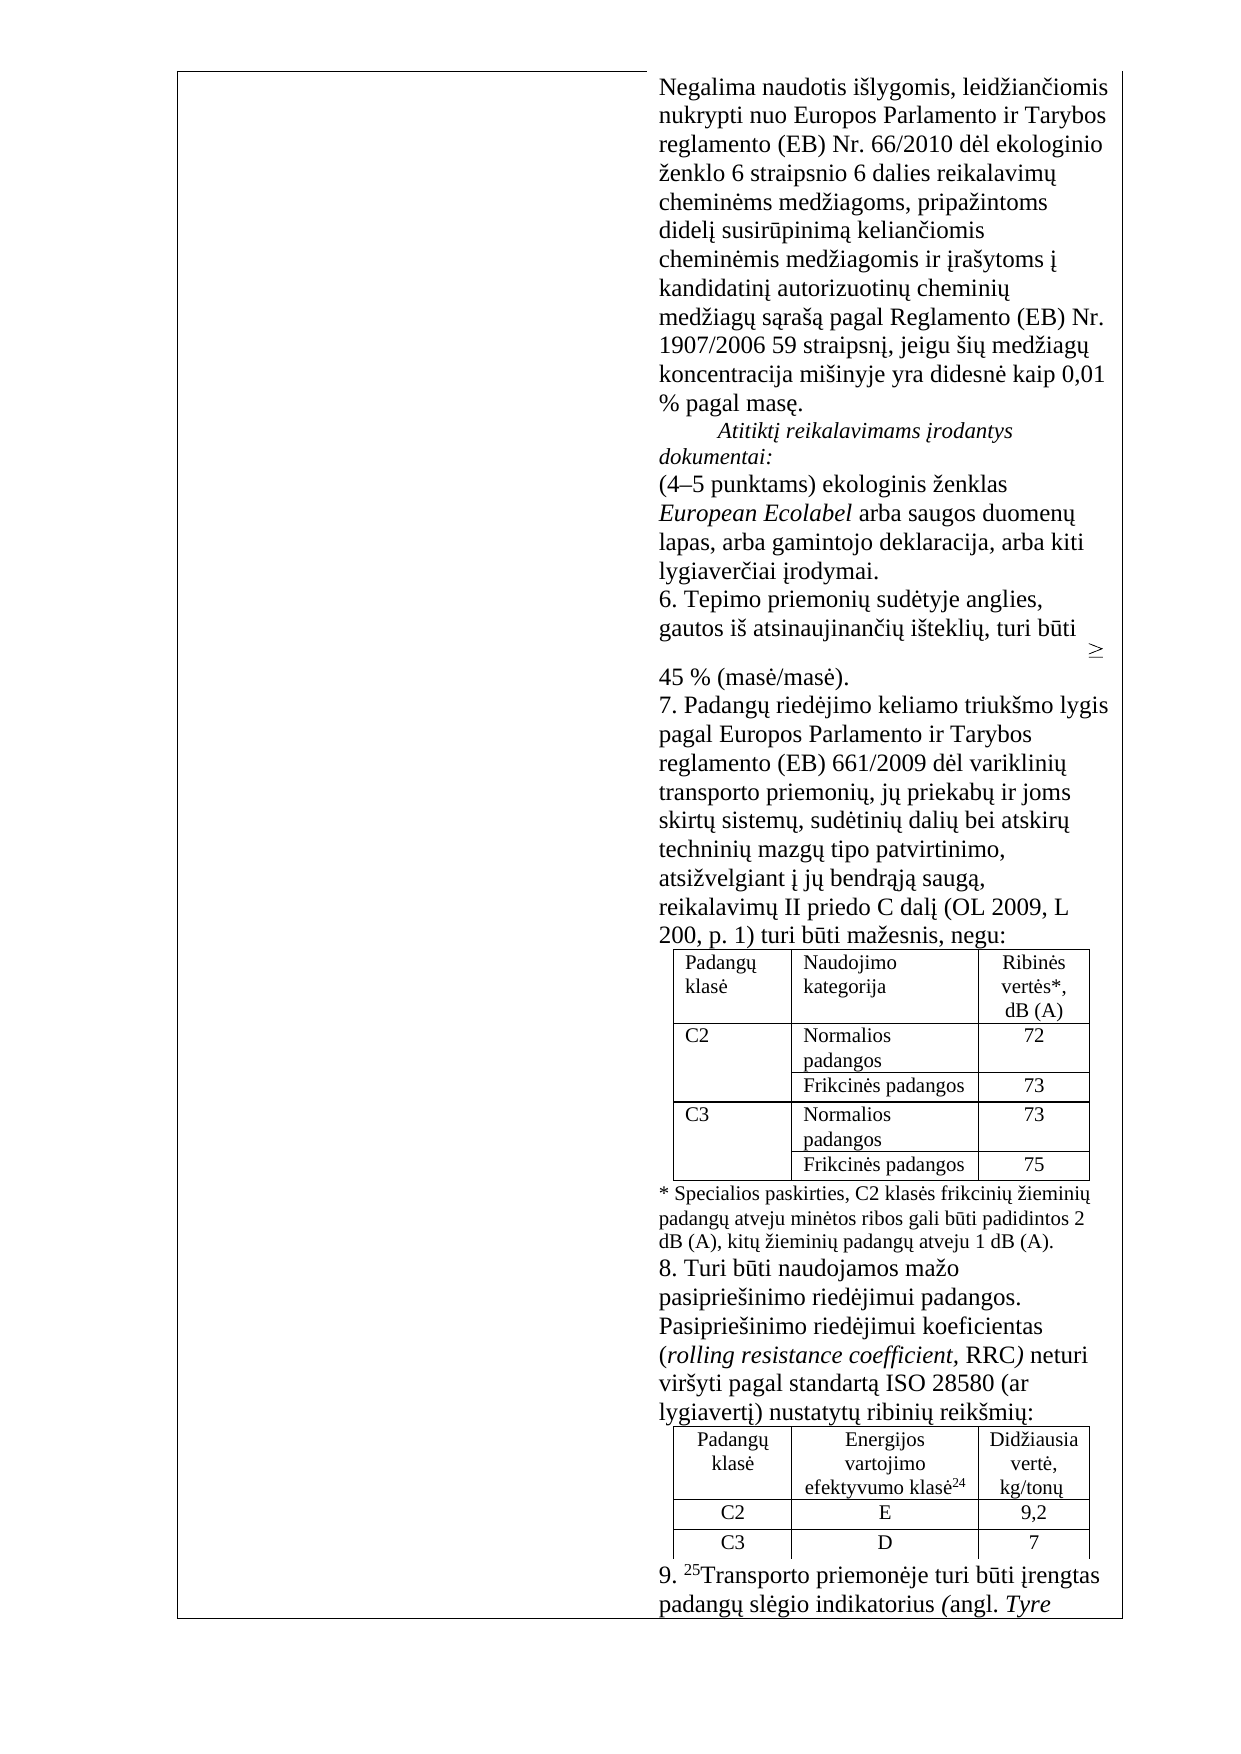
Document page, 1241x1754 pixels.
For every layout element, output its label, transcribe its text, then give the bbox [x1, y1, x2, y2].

table_cell Normalios padangos [792, 1024, 978, 1072]
table_cell C2 [674, 1500, 791, 1529]
table_cell [1090, 1101, 1122, 1151]
table_cell Naudojimo kategorija [792, 950, 978, 1022]
table_cell Padangų klasė [674, 950, 791, 1022]
table_cell [1090, 1072, 1122, 1101]
table_cell C2 [674, 1024, 791, 1101]
table_cell * Specialios paskirties, C2 klasės frikcinių žieminių padangų atveju minėtos ribos gali būti padidintos 2 dB (A), kitų žieminių padangų atveju 1 dB (A). 8. Turi būti naudojamos mažo pasipriešinimo riedėjimui padangos. Pasipriešinimo riedėjimui koeficientas (rolling resistance coefficient, RRC) neturi viršyti pagal standartą ISO 28580 (ar lygiavertį) nustatytų ribinių reikšmių: [647, 1180, 1122, 1426]
table_cell [647, 1072, 673, 1101]
table_cell [647, 949, 673, 1022]
table_cell 7 [979, 1530, 1089, 1559]
table_cell Padangų klasė [674, 1427, 791, 1499]
table_cell 72 [979, 1024, 1089, 1072]
table_cell 9,2 [979, 1500, 1089, 1529]
table_cell Energijos vartojimo efektyvumo klasė24 [792, 1427, 978, 1499]
table_cell D [792, 1530, 978, 1559]
table_cell [647, 1023, 673, 1072]
table_cell Ribinės vertės*, dB (A) [979, 950, 1089, 1022]
table_cell 3. Turi būti naudojamos efektyvios variklio trintį mažinančios eksploatacinės medžiagos. Atitiktį reikalavimams įrodantys dokumentai: (1–3 punktams) gamintojo techniniai dokumentai arba tiekėjo deklaracija, arba kiti lygiaverčiai įrodymai. 4. Hidrauliniai skysčiai, tepalai neturi būti klasifikuojami pavojingais žmonių sveikatai ar aplinkai (t. y. klasifikuojant jiems nepriskirtos pavojingumo ar rizikos frazės, aprašančios pavojingumo žmogaus sveikatai ar aplinkai pobūdį) pagal Pavojingų cheminių medžiagų ir preparatų klasifikavimo ir ženklinimo tvarką, patvirtintą aplinkos ministro ir sveikatos apsaugos ministro 2000 m. gruodžio 19 d. įsakymu Nr. 532/742 „Dėl Pavojingų cheminių medžiagų ir preparatų klasifikavimo ir ženklinimo tvarkos“ (Žin., 2001, Nr. 16-509; 2002, Nr. 81-3501) arba pagal Europos Parlamento ir Tarybos reglamentą (EB) Nr. 1272/2008 dėl cheminių medžiagų ir mišinių klasifikavimo, ženklinimo ir pakavimo, iš dalies keičiantį ir panaikinantį direktyvas 67/548/EEB bei 1999/45/EB ir iš dalies keičiantį Reglamentą (EB) Nr. 1907/2006 (OL 2008 L 353, p. 1). 5. Hidraulinių skysčių ir tepalų sudėtyje neturi būti cheminių medžiagų, įtrauktų į sąrašą pagal Europos Parlamento ir Tarybos reglamento (EB) Nr. 1907/2006 dėl cheminių medžiagų registracijos, įvertinimo, autorizacijos ir apribojimų (REACH) 59 straipsnį (OL 2006 L 396, p. 1 su pataisymais OL 2007 L 136, p. 281) (toliau – Reglamentas (EB) Nr. 1907/2006). Negalima naudotis išlygomis, leidžiančiomis nukrypti nuo Europos Parlamento ir Tarybos reglamento (EB) Nr. 66/2010 dėl ekologinio ženklo 6 straipsnio 6 dalies reikalavimų cheminėms medžiagoms, pripažintoms didelį susirūpinimą keliančiomis cheminėmis medžiagomis ir įrašytoms į kandidatinį autorizuotinų cheminių medžiagų sąrašą pagal Reglamento (EB) Nr. 1907/2006 59 straipsnį, jeigu šių medžiagų koncentracija mišinyje yra didesnė kaip 0,01 % pagal masę. Atitiktį reikalavimams įrodantys dokumentai: (4–5 punktams) ekologinis ženklas European Ecolabel arba saugos duomenų lapas, arba gamintojo deklaracija, arba kiti lygiaverčiai įrodymai. 6. Tepimo priemonių sudėtyje anglies, gautos iš atsinaujinančių išteklių, turi būti >= 45 % (masė/masė). 7. Padangų riedėjimo keliamo triukšmo lygis pagal Europos Parlamento ir Tarybos reglamento (EB) 661/2009 dėl variklinių transporto priemonių, jų priekabų ir joms skirtų sistemų, sudėtinių dalių bei atskirų techninių mazgų tipo patvirtinimo, atsižvelgiant į jų bendrąją saugą, reikalavimų II priedo C dalį (OL 2009, L 200, p. 1) turi būti mažesnis, negu: [647, 71, 1122, 949]
table_cell [647, 1426, 673, 1499]
table_cell E [792, 1500, 978, 1529]
table_cell 73 [979, 1073, 1089, 1101]
table_cell Frikcinės padangos [792, 1073, 978, 1101]
table_cell [1090, 1426, 1122, 1499]
table_cell [1090, 1023, 1122, 1072]
table_cell [1090, 1529, 1122, 1559]
table_cell C3 [674, 1530, 791, 1559]
table_cell [1090, 1499, 1122, 1529]
table_cell C3 [674, 1103, 791, 1180]
table_cell [647, 1101, 673, 1151]
table_cell 73 [979, 1103, 1089, 1151]
table_cell Didžiausia vertė, kg/tonų [979, 1427, 1089, 1499]
table_cell [1090, 1151, 1122, 1180]
table_cell [647, 1529, 673, 1559]
table_cell Normalios padangos [792, 1103, 978, 1151]
table_cell [1090, 949, 1122, 1022]
table_cell 75 [979, 1152, 1089, 1180]
table_cell Frikcinės padangos [792, 1152, 978, 1180]
table_cell [178, 72, 647, 1617]
table_cell [647, 1151, 673, 1180]
table_cell 9. 25Transporto priemonėje turi būti įrengtas padangų slėgio indikatorius (angl. Tyre [647, 1559, 1122, 1617]
table_cell [647, 1499, 673, 1529]
